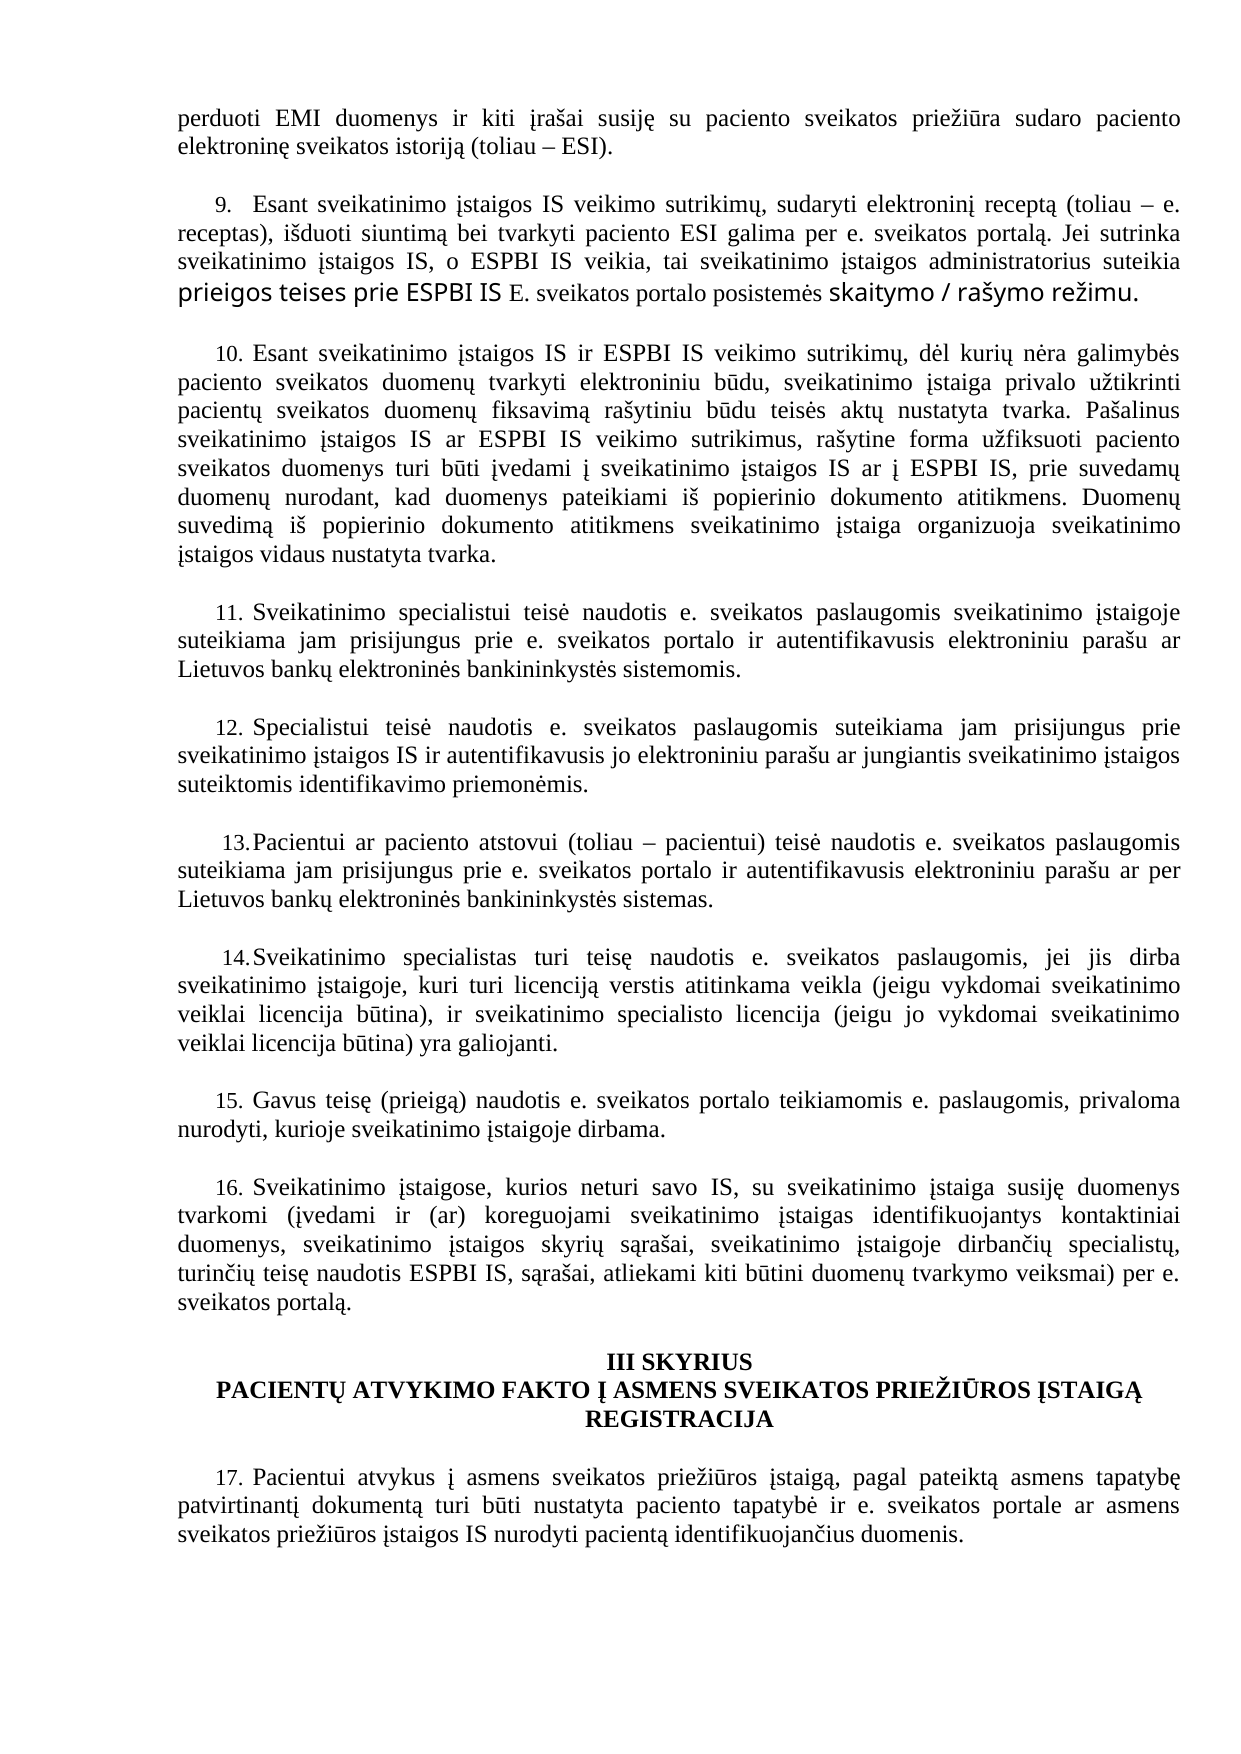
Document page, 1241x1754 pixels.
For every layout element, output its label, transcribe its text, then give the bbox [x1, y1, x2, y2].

text 13. Pacientui ar paciento atstovui (toliau – pacientui) teisė naudotis e. sveikatos paslaugomis suteikiama jam prisijungus prie e. sveikatos portalo ir autentifikavusis elektroniniu parašu ar per Lietuvos bankų elektroninės bankininkystės sistemas. [177, 827, 1181, 913]
text 17. Pacientui atvykus į asmens sveikatos priežiūros įstaigą, pagal pateiktą asmens tapatybę patvirtinantį dokumentą turi būti nustatyta paciento tapatybė ir e. sveikatos portale ar asmens sveikatos priežiūros įstaigos IS nurodyti pacientą identifikuojančius duomenis. [177, 1462, 1181, 1548]
text III SKYRIUS [177, 1347, 1181, 1375]
text 10. Esant sveikatinimo įstaigos IS ir ESPBI IS veikimo sutrikimų, dėl kurių nėra galimybės paciento sveikatos duomenų tvarkyti elektroniniu būdu, sveikatinimo įstaiga privalo užtikrinti pacientų sveikatos duomenų fiksavimą rašytiniu būdu teisės aktų nustatyta tvarka. Pašalinus sveikatinimo įstaigos IS ar ESPBI IS veikimo sutrikimus, rašytine forma užfiksuoti paciento sveikatos duomenys turi būti įvedami į sveikatinimo įstaigos IS ar į ESPBI IS, prie suvedamų duomenų nurodant, kad duomenys pateikiami iš popierinio dokumento atitikmens. Duomenų suvedimą iš popierinio dokumento atitikmens sveikatinimo įstaiga organizuoja sveikatinimo įstaigos vidaus nustatyta tvarka. [177, 338, 1181, 568]
text perduoti EMI duomenys ir kiti įrašai susiję su paciento sveikatos priežiūra sudaro paciento elektroninę sveikatos istoriją (toliau – ESI). [177, 103, 1181, 160]
text 9. Esant sveikatinimo įstaigos IS veikimo sutrikimų, sudaryti elektroninį receptą (toliau – e. receptas), išduoti siuntimą bei tvarkyti paciento ESI galima per e. sveikatos portalą. Jei sutrinka sveikatinimo įstaigos IS, o ESPBI IS veikia, tai sveikatinimo įstaigos administratorius suteikia prieigos teises prie ESPBI IS E. sveikatos portalo posistemės skaitymo / rašymo režimu. [177, 189, 1181, 309]
text 11. Sveikatinimo specialistui teisė naudotis e. sveikatos paslaugomis sveikatinimo įstaigoje suteikiama jam prisijungus prie e. sveikatos portalo ir autentifikavusis elektroniniu parašu ar Lietuvos bankų elektroninės bankininkystės sistemomis. [177, 597, 1181, 683]
text 15. Gavus teisę (prieigą) naudotis e. sveikatos portalo teikiamomis e. paslaugomis, privaloma nurodyti, kurioje sveikatinimo įstaigoje dirbama. [177, 1085, 1181, 1143]
text 16. Sveikatinimo įstaigose, kurios neturi savo IS, su sveikatinimo įstaiga susiję duomenys tvarkomi (įvedami ir (ar) koreguojami sveikatinimo įstaigas identifikuojantys kontaktiniai duomenys, sveikatinimo įstaigos skyrių sąrašai, sveikatinimo įstaigoje dirbančių specialistų, turinčių teisę naudotis ESPBI IS, sąrašai, atliekami kiti būtini duomenų tvarkymo veiksmai) per e. sveikatos portalą. [177, 1172, 1181, 1315]
text PACIENTŲ ATVYKIMO FAKTO Į ASMENS SVEIKATOS PRIEŽIŪROS ĮSTAIGĄ REGISTRACIJA [177, 1375, 1181, 1433]
text 12. Specialistui teisė naudotis e. sveikatos paslaugomis suteikiama jam prisijungus prie sveikatinimo įstaigos IS ir autentifikavusis jo elektroniniu parašu ar jungiantis sveikatinimo įstaigos suteiktomis identifikavimo priemonėmis. [177, 712, 1181, 798]
text 14. Sveikatinimo specialistas turi teisę naudotis e. sveikatos paslaugomis, jei jis dirba sveikatinimo įstaigoje, kuri turi licenciją verstis atitinkama veikla (jeigu vykdomai sveikatinimo veiklai licencija būtina), ir sveikatinimo specialisto licencija (jeigu jo vykdomai sveikatinimo veiklai licencija būtina) yra galiojanti. [177, 942, 1181, 1057]
